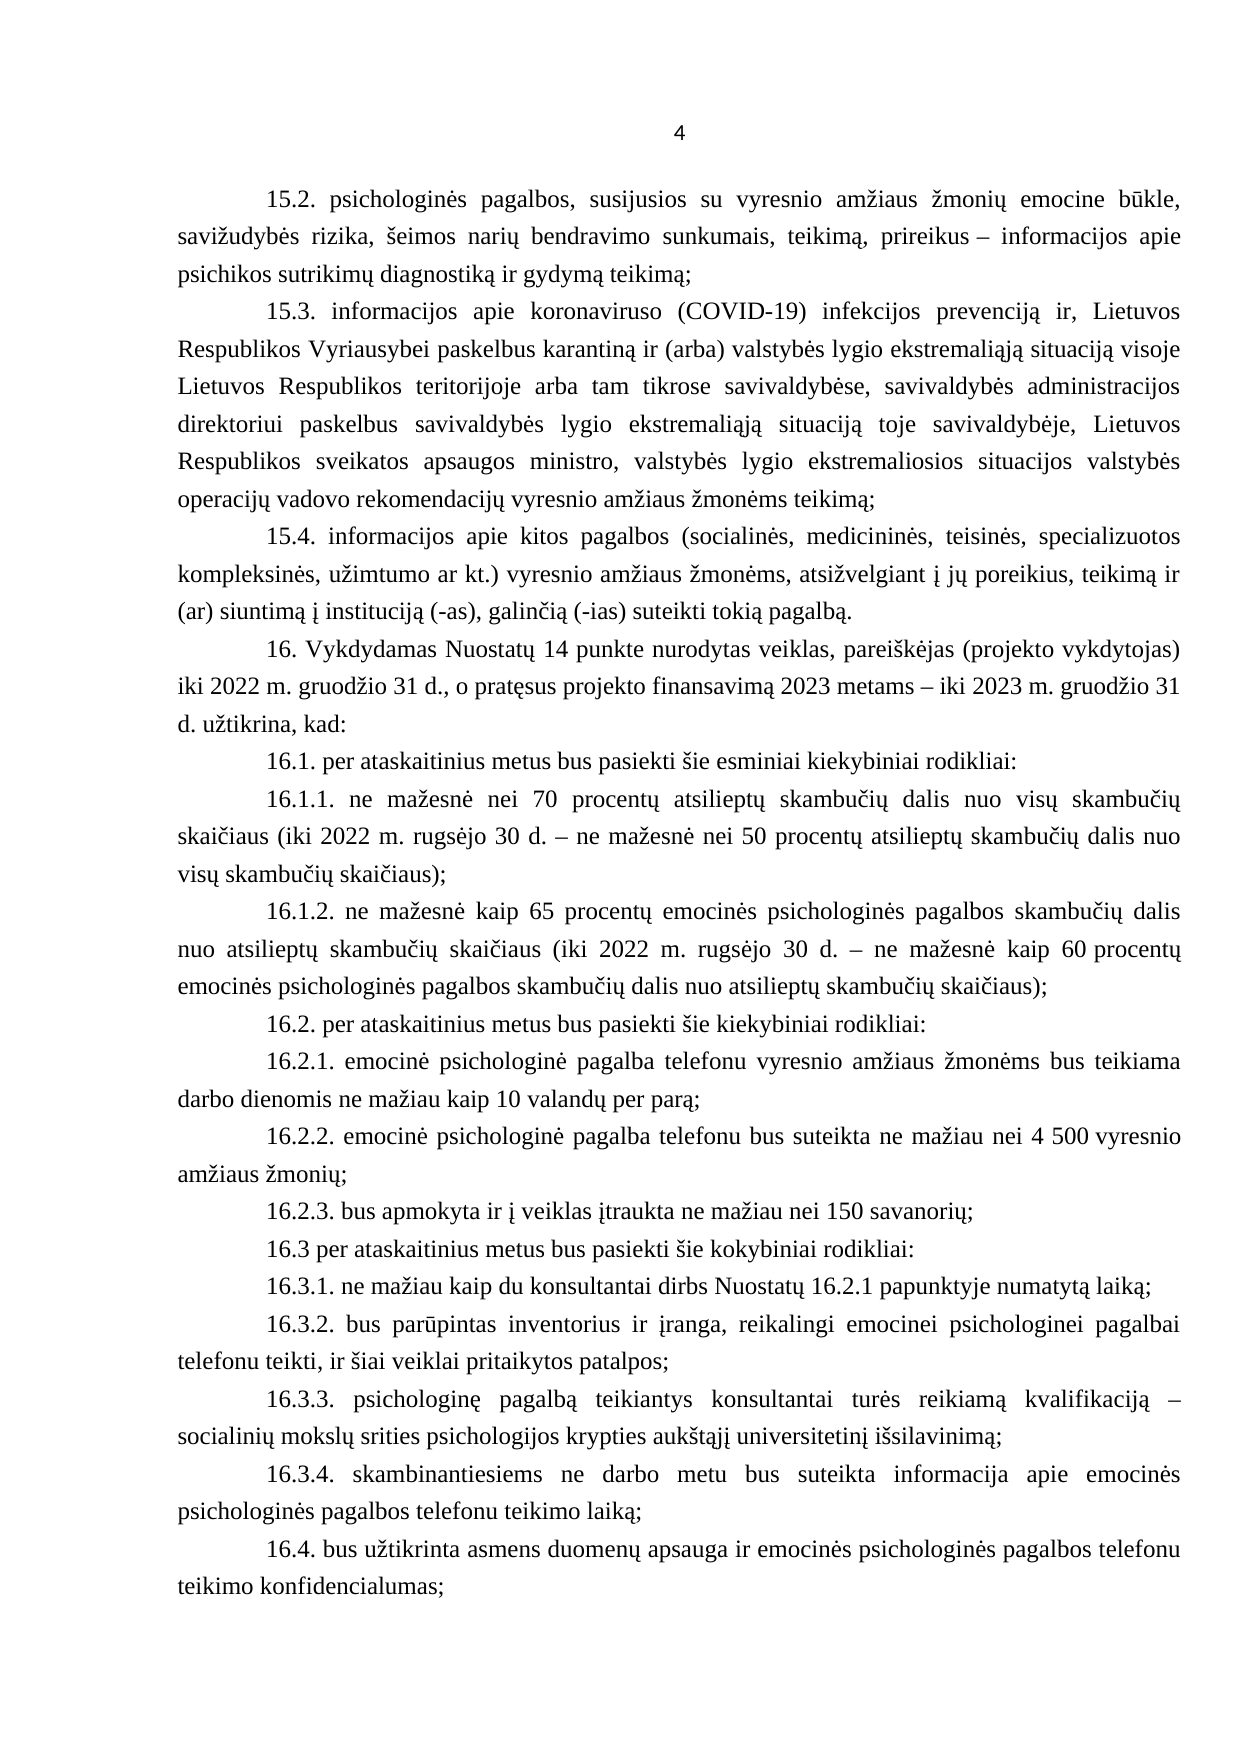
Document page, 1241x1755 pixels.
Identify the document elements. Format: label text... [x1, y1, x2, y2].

text 16.3 per ataskaitinius metus bus pasiekti šie kokybiniai rodikliai: [177, 1225, 1181, 1262]
text 16. Vykdydamas Nuostatų 14 punkte nurodytas veiklas, pareiškėjas (projekto vykdytojas) iki 2022 m. gruodžio 31 d., o pratęsus projekto finansavimą 2023 metams – iki 2023 m. gruodžio 31 d. užtikrina, kad: [177, 625, 1181, 737]
text 16.2.3. bus apmokyta ir į veiklas įtraukta ne mažiau nei 150 savanorių; [177, 1187, 1181, 1225]
text 16.3.4. skambinantiesiems ne darbo metu bus suteikta informacija apie emocinės psichologinės pagalbos telefonu teikimo laiką; [177, 1450, 1181, 1525]
text 15.2. psichologinės pagalbos, susijusios su vyresnio amžiaus žmonių emocine būkle, savižudybės rizika, šeimos narių bendravimo sunkumais, teikimą, prireikus – informacijos apie psichikos sutrikimų diagnostiką ir gydymą teikimą; [177, 175, 1181, 287]
text 16.3.2. bus parūpintas inventorius ir įranga, reikalingi emocinei psichologinei pagalbai telefonu teikti, ir šiai veiklai pritaikytos patalpos; [177, 1300, 1181, 1375]
text 15.3. informacijos apie koronaviruso (COVID-19) infekcijos prevenciją ir, Lietuvos Respublikos Vyriausybei paskelbus karantiną ir (arba) valstybės lygio ekstremaliąją situaciją visoje Lietuvos Respublikos teritorijoje arba tam tikrose savivaldybėse, savivaldybės administracijos direktoriui paskelbus savivaldybės lygio ekstremaliąją situaciją toje savivaldybėje, Lietuvos Respublikos sveikatos apsaugos ministro, valstybės lygio ekstremaliosios situacijos valstybės operacijų vadovo rekomendacijų vyresnio amžiaus žmonėms teikimą; [177, 287, 1181, 512]
text 15.4. informacijos apie kitos pagalbos (socialinės, medicininės, teisinės, specializuotos kompleksinės, užimtumo ar kt.) vyresnio amžiaus žmonėms, atsižvelgiant į jų poreikius, teikimą ir (ar) siuntimą į instituciją (-as), galinčią (-ias) suteikti tokią pagalbą. [177, 512, 1181, 625]
text 16.3.3. psichologinę pagalbą teikiantys konsultantai turės reikiamą kvalifikaciją – socialinių mokslų srities psichologijos krypties aukštąjį universitetinį išsilavinimą; [177, 1375, 1181, 1450]
text 16.2. per ataskaitinius metus bus pasiekti šie kiekybiniai rodikliai: [177, 1000, 1181, 1037]
text 16.2.2. emocinė psichologinė pagalba telefonu bus suteikta ne mažiau nei 4 500 vyresnio amžiaus žmonių; [177, 1112, 1181, 1187]
text 16.1.2. ne mažesnė kaip 65 procentų emocinės psichologinės pagalbos skambučių dalis nuo atsilieptų skambučių skaičiaus (iki 2022 m. rugsėjo 30 d. – ne mažesnė kaip 60 procentų emocinės psichologinės pagalbos skambučių dalis nuo atsilieptų skambučių skaičiaus); [177, 887, 1181, 1000]
text 16.4. bus užtikrinta asmens duomenų apsauga ir emocinės psichologinės pagalbos telefonu teikimo konfidencialumas; [177, 1525, 1181, 1600]
text 16.2.1. emocinė psichologinė pagalba telefonu vyresnio amžiaus žmonėms bus teikiama darbo dienomis ne mažiau kaip 10 valandų per parą; [177, 1037, 1181, 1112]
text 16.1.1. ne mažesnė nei 70 procentų atsilieptų skambučių dalis nuo visų skambučių skaičiaus (iki 2022 m. rugsėjo 30 d. – ne mažesnė nei 50 procentų atsilieptų skambučių dalis nuo visų skambučių skaičiaus); [177, 775, 1181, 887]
text 16.3.1. ne mažiau kaip du konsultantai dirbs Nuostatų 16.2.1 papunktyje numatytą laiką; [177, 1262, 1181, 1300]
text 16.1. per ataskaitinius metus bus pasiekti šie esminiai kiekybiniai rodikliai: [177, 737, 1181, 775]
